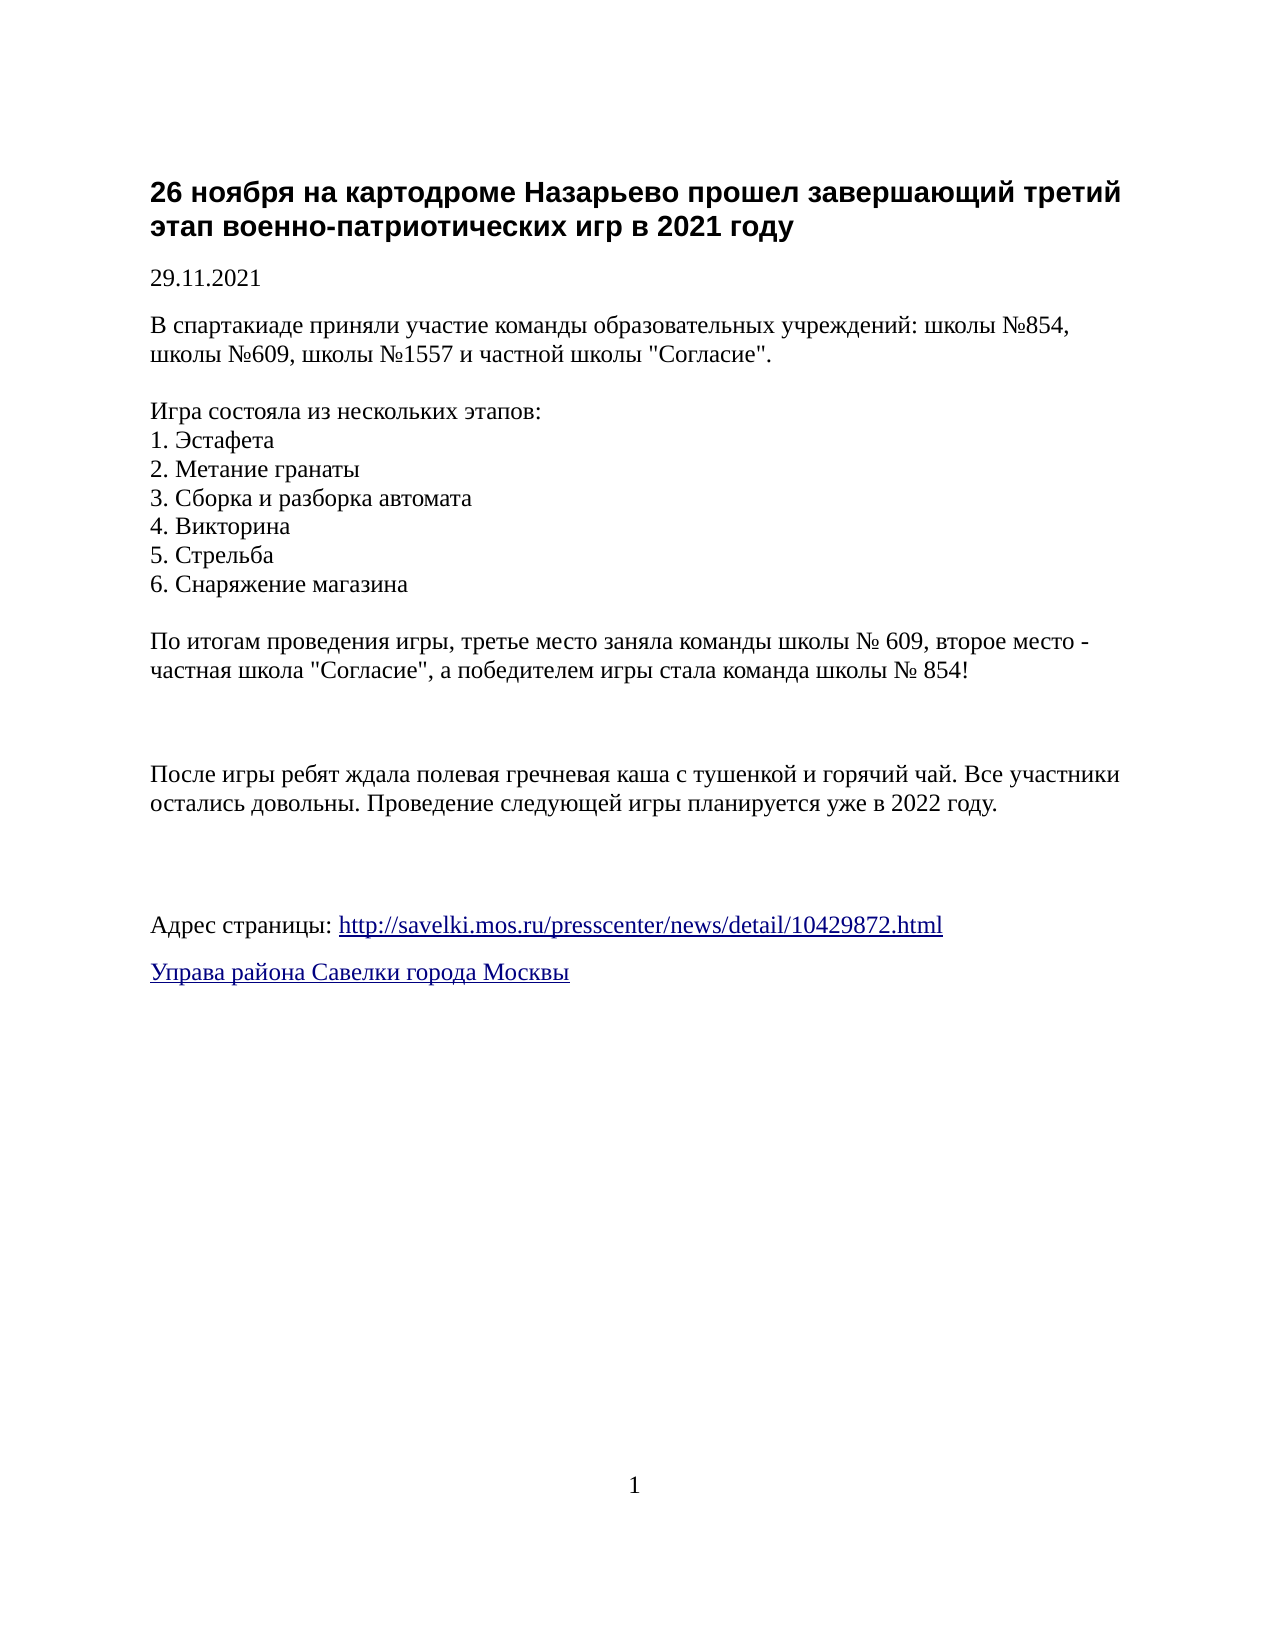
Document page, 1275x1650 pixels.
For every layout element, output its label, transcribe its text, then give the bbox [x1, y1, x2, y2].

subtitle 26 ноября на картодроме Назарьево прошел завершающий третий этап военно-патриотических игр в 2021 году [150, 175, 1125, 242]
text Адрес страницы: http://savelki.mos.ru/presscenter/news/detail/10429872.html [150, 910, 1125, 939]
text 29.11.2021 [150, 263, 1125, 292]
text Управа района Савелки города Москвы [150, 957, 1125, 986]
text В спартакиаде приняли участие команды образовательных учреждений: школы №854, школы №609, школы №1557 и частной школы "Согласие". Игра состояла из нескольких этапов: 1. Эстафета 2. Метание гранаты 3. Сборка и разборка автомата 4. Викторина 5. Стрельба 6. Снаряжение магазина По итогам проведения игры, третье место заняла команды школы № 609, второе место - частная школа "Согласие", а победителем игры стала команда школы № 854! [150, 310, 1125, 741]
text После игры ребят ждала полевая гречневая каша с тушенкой и горячий чай. Все участники остались довольны. Проведение следующей игры планируется уже в 2022 году. [150, 759, 1125, 817]
